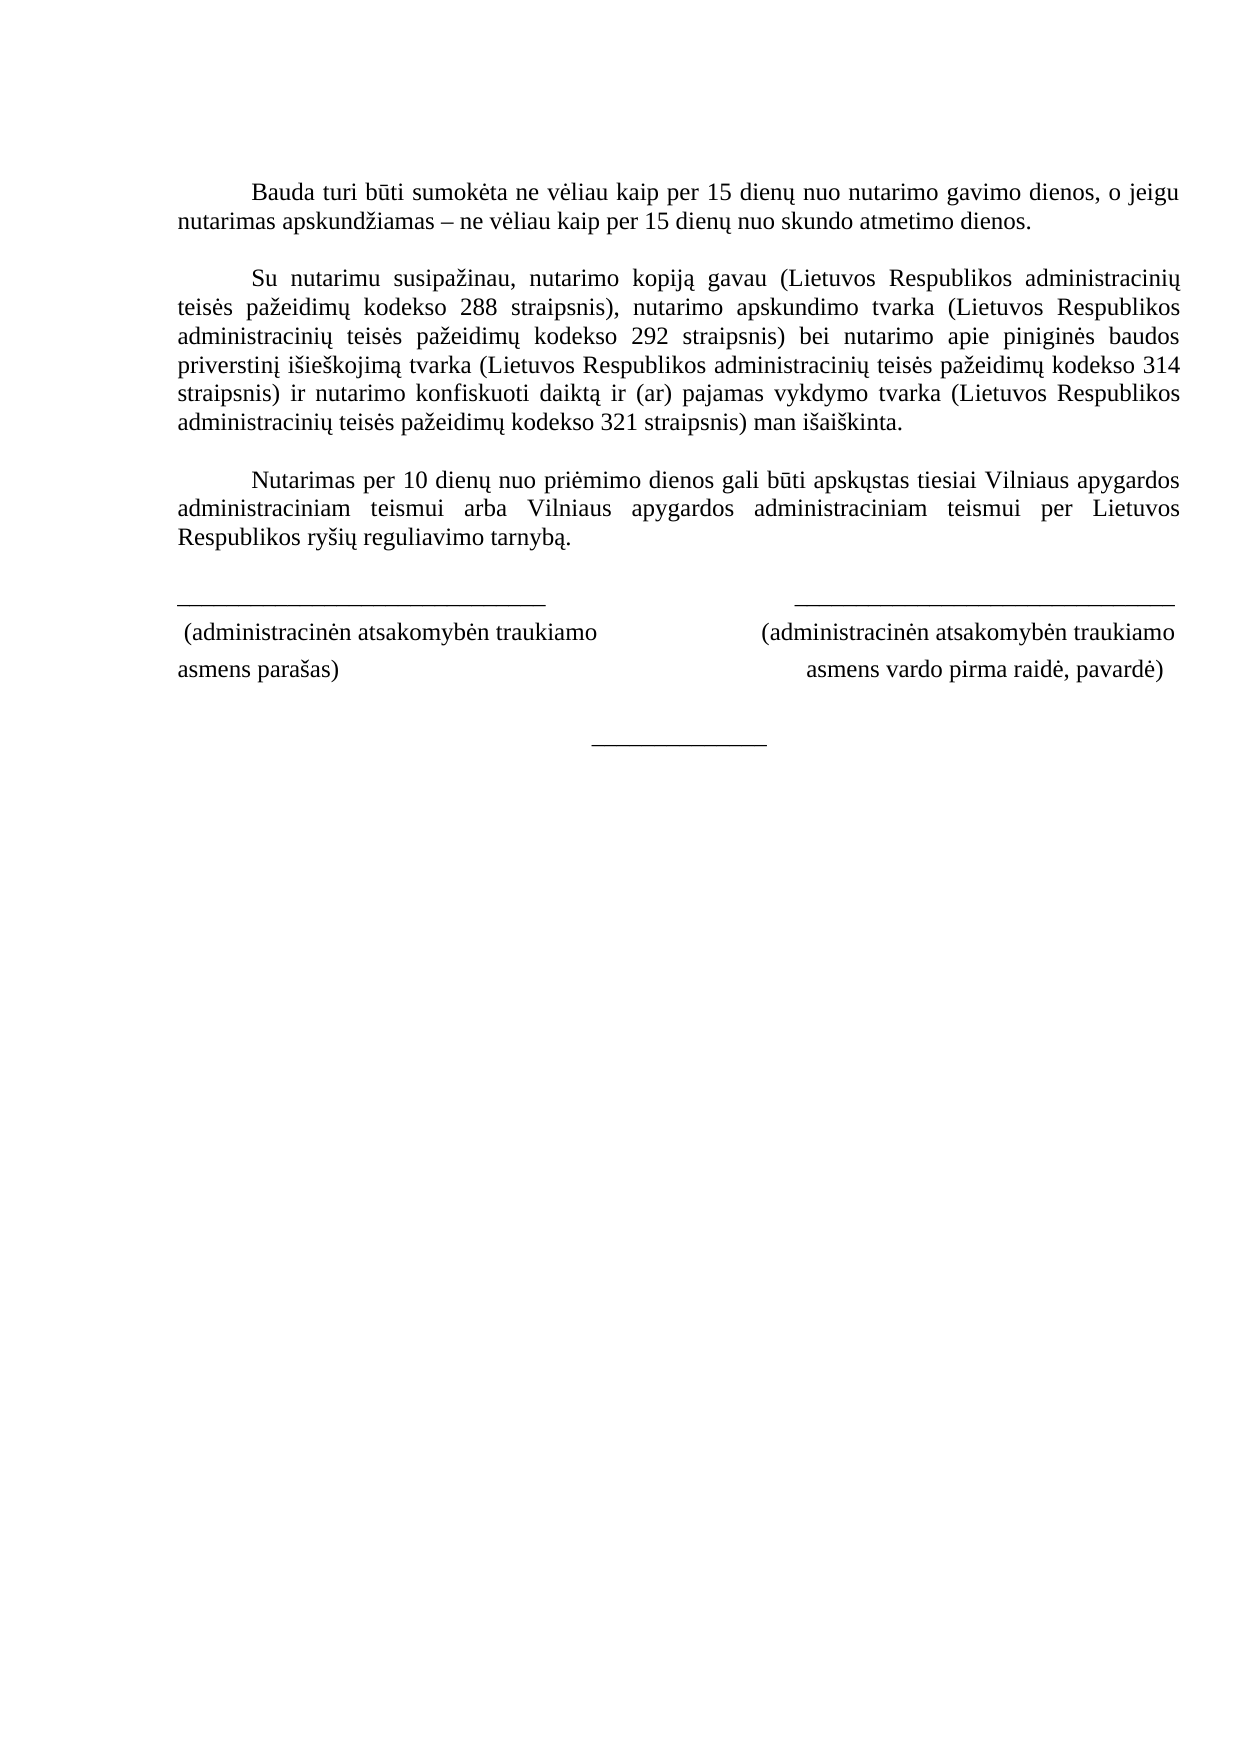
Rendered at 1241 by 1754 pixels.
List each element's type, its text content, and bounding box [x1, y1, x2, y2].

text Su nutarimu susipažinau, nutarimo kopiją gavau (Lietuvos Respublikos administracinių teisės pažeidimų kodekso 288 straipsnis), nutarimo apskundimo tvarka (Lietuvos Respublikos administracinių teisės pažeidimų kodekso 292 straipsnis) bei nutarimo apie piniginės baudos priverstinį išieškojimą tvarka (Lietuvos Respublikos administracinių teisės pažeidimų kodekso 314 straipsnis) ir nutarimo konfiskuoti daiktą ir (ar) pajamas vykdymo tvarka (Lietuvos Respublikos administracinių teisės pažeidimų kodekso 321 straipsnis) man išaiškinta. [177, 263, 1181, 436]
text ______________ [177, 720, 1181, 749]
text Nutarimas per 10 dienų nuo priėmimo dienos gali būti apskųstas tiesiai Vilniaus apygardos administraciniam teismui arba Vilniaus apygardos administraciniam teismui per Lietuvos Respublikos ryšių reguliavimo tarnybą. [177, 465, 1181, 551]
text (administracinėn atsakomybėn traukiamo (administracinėn atsakomybėn traukiamo [177, 617, 1181, 654]
text asmens parašas) asmens vardo pirma raidė, pavardė) [177, 654, 1181, 692]
text Bauda turi būti sumokėta ne vėliau kaip per 15 dienų nuo nutarimo gavimo dienos, o jeigu nutarimas apskundžiamas – ne vėliau kaip per 15 dienų nuo skundo atmetimo dienos. [177, 177, 1181, 235]
